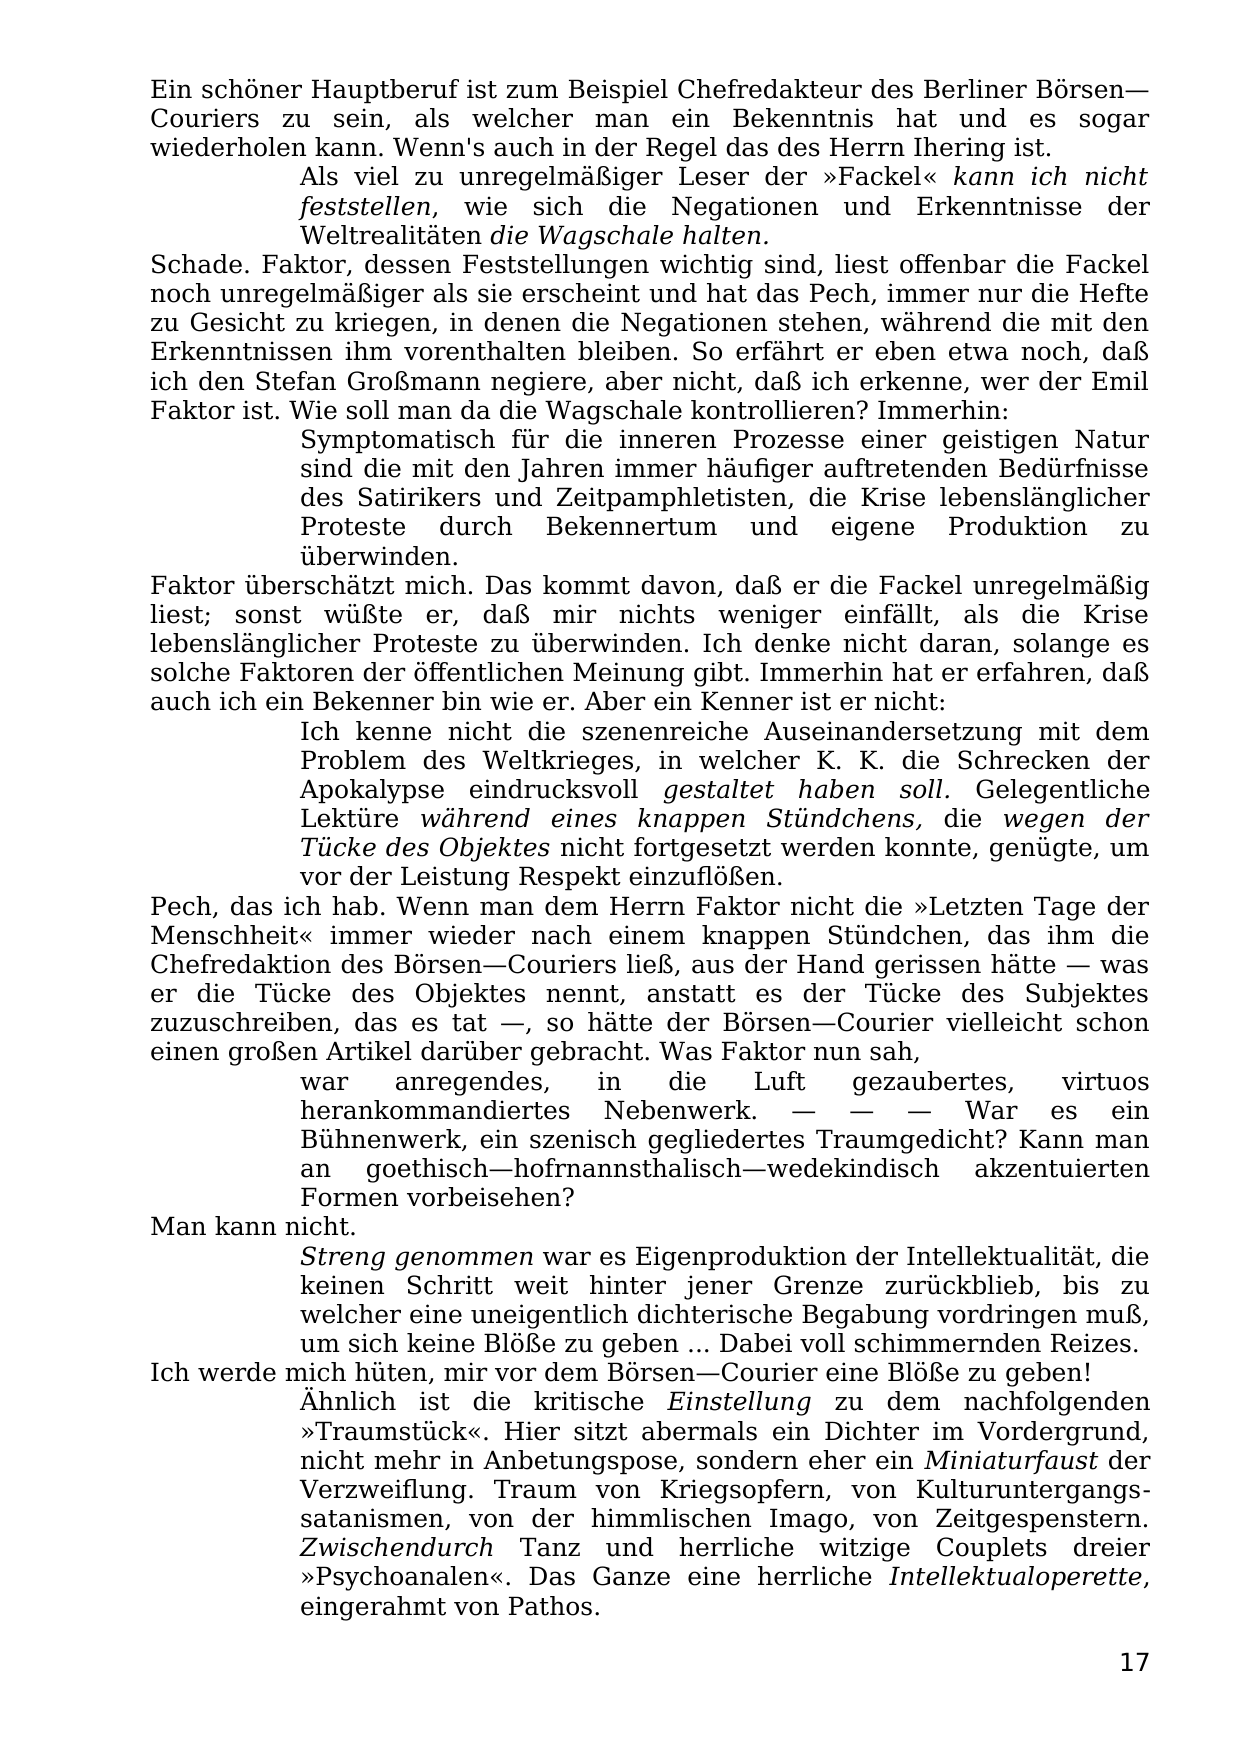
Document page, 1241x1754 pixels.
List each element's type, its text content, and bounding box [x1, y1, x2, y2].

text Ich werde mich hüten, mir vor dem Börsen—Courier eine Blöße zu geben! [150, 1358, 1151, 1387]
text Schade. Faktor, dessen Feststellungen wichtig sind, liest offenbar die Fackel noch unregelmäßiger als sie erscheint und hat das Pech, immer nur die Hefte zu Gesicht zu kriegen, in denen die Negationen stehen, während die mit den Erkenntnissen ihm vorenthalten bleiben. So erfährt er eben etwa noch, daß ich den Stefan Großmann negiere, aber nicht, daß ich erkenne, wer der Emil Faktor ist. Wie soll man da die Wagschale kontrollieren? Immerhin: [150, 250, 1151, 425]
text Als viel zu unregelmäßiger Leser der »Fackel« kann ich nicht feststellen, wie sich die Negationen und Erkenntnisse der Weltrealitäten die Wagschale halten. [300, 162, 1151, 250]
text Symptomatisch für die inneren Prozesse einer geistigen Natur sind die mit den Jahren immer häufiger auftretenden Bedürfnisse des Satirikers und Zeitpamphletisten, die Krise lebenslänglicher Proteste durch Bekennertum und eigene Produktion zu überwinden. [300, 425, 1151, 571]
text Ähnlich ist die kritische Einstellung zu dem nachfolgenden »Traumstück«. Hier sitzt abermals ein Dichter im Vordergrund, nicht mehr in Anbetungspose, sondern eher ein Miniaturfaust der Verzweiflung. Traum von Kriegsopfern, von Kulturuntergangs­satanismen, von der himmlischen Imago, von Zeitgespenstern. Zwischendurch Tanz und herrliche witzige Couplets dreier »Psychoanalen«. Das Ganze eine herrliche Intellektualoperette, eingerahmt von Pathos. [300, 1387, 1151, 1621]
text Pech, das ich hab. Wenn man dem Herrn Faktor nicht die »Letzten Tage der Menschheit« immer wieder nach einem knappen Stündchen, das ihm die Chefredaktion des Börsen—Couriers ließ, aus der Hand gerissen hätte — was er die Tücke des Objektes nennt, anstatt es der Tücke des Subjektes zuzuschreiben, das es tat —, so hätte der Börsen—Courier vielleicht schon einen großen Artikel darüber gebracht. Was Faktor nun sah, [150, 892, 1151, 1067]
text Streng genommen war es Eigenproduktion der Intellektualität, die keinen Schritt weit hinter jener Grenze zurückblieb, bis zu welcher eine uneigentlich dichterische Begabung vordringen muß, um sich keine Blöße zu geben ... Dabei voll schimmernden Reizes. [300, 1242, 1151, 1358]
text war anregendes, in die Luft gezaubertes, virtuos herankommandiertes Nebenwerk. — — — War es ein Bühnenwerk, ein szenisch gegliedertes Traumgedicht? Kann man an goethisch—hofrnannsthalisch—wedekindisch akzentuierten Formen vorbeisehen? [300, 1067, 1151, 1212]
text Faktor überschätzt mich. Das kommt davon, daß er die Fackel unregelmäßig liest; sonst wüßte er, daß mir nichts weniger einfällt, als die Krise lebenslänglicher Proteste zu überwinden. Ich denke nicht daran, solange es solche Faktoren der öffentlichen Meinung gibt. Immerhin hat er erfahren, daß auch ich ein Bekenner bin wie er. Aber ein Kenner ist er nicht: [150, 571, 1151, 717]
text Ein schöner Hauptberuf ist zum Beispiel Chefredakteur des Berliner Börsen—Couriers zu sein, als welcher man ein Bekenntnis hat und es sogar wiederholen kann. Wenn's auch in der Regel das des Herrn Ihering ist. [150, 75, 1151, 162]
text Ich kenne nicht die szenenreiche Auseinandersetzung mit dem Problem des Weltkrieges, in welcher K. K. die Schrecken der Apokalypse eindrucksvoll gestaltet haben soll. Gelegentliche Lektüre während eines knappen Stündchens, die wegen der Tücke des Objektes nicht fortgesetzt werden konnte, genügte, um vor der Leistung Respekt einzuflößen. [300, 717, 1151, 892]
text Man kann nicht. [150, 1212, 1151, 1242]
